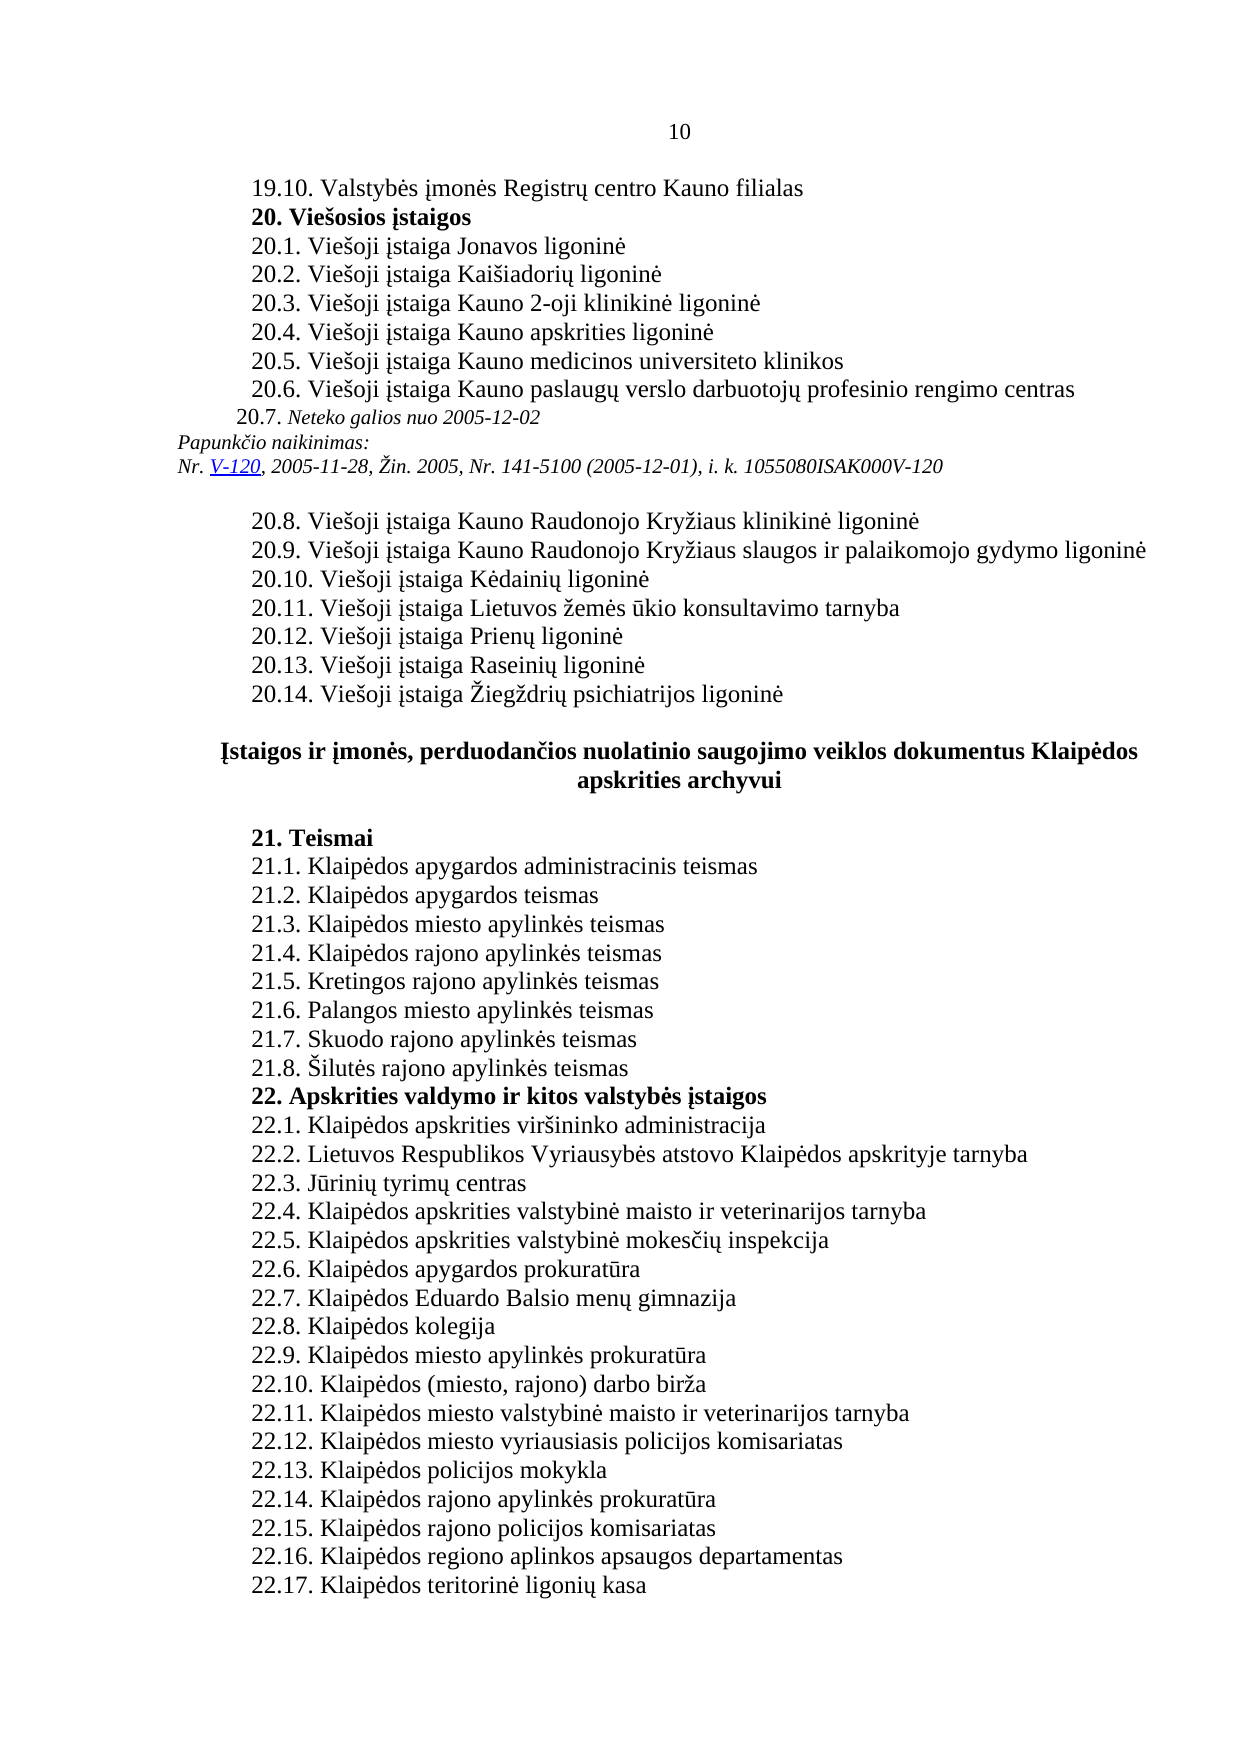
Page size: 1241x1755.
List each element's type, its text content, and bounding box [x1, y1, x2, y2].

text 22.4. Klaipėdos apskrities valstybinė maisto ir veterinarijos tarnyba [177, 1196, 1181, 1225]
text 20.7. Neteko galios nuo 2005-12-02 [177, 403, 1181, 429]
text 20.13. Viešoji įstaiga Raseinių ligoninė [177, 650, 1181, 679]
text Įstaigos ir įmonės, perduodančios nuolatinio saugojimo veiklos dokumentus Klaipėdos apskrities archyvui [177, 736, 1181, 794]
text 21.2. Klaipėdos apygardos teismas [177, 880, 1181, 909]
text 22.7. Klaipėdos Eduardo Balsio menų gimnazija [177, 1283, 1181, 1311]
text 20.9. Viešoji įstaiga Kauno Raudonojo Kryžiaus slaugos ir palaikomojo gydymo ligoninė [177, 535, 1181, 564]
text 22.17. Klaipėdos teritorinė ligonių kasa [177, 1570, 1181, 1599]
text 21.6. Palangos miesto apylinkės teismas [177, 995, 1181, 1024]
text 22.10. Klaipėdos (miesto, rajono) darbo birža [177, 1369, 1181, 1398]
text 21.1. Klaipėdos apygardos administracinis teismas [177, 851, 1181, 880]
text 22. Apskrities valdymo ir kitos valstybės įstaigos [177, 1081, 1181, 1110]
text 22.15. Klaipėdos rajono policijos komisariatas [177, 1513, 1181, 1541]
text 22.9. Klaipėdos miesto apylinkės prokuratūra [177, 1340, 1181, 1369]
text 20.2. Viešoji įstaiga Kaišiadorių ligoninė [177, 259, 1181, 288]
text 22.16. Klaipėdos regiono aplinkos apsaugos departamentas [177, 1541, 1181, 1570]
text 20.1. Viešoji įstaiga Jonavos ligoninė [177, 231, 1181, 259]
text 20.12. Viešoji įstaiga Prienų ligoninė [177, 621, 1181, 650]
text 22.1. Klaipėdos apskrities viršininko administracija [177, 1110, 1181, 1139]
text 20. Viešosios įstaigos [177, 202, 1181, 231]
text 22.8. Klaipėdos kolegija [177, 1311, 1181, 1340]
text 22.6. Klaipėdos apygardos prokuratūra [177, 1254, 1181, 1283]
text 21.7. Skuodo rajono apylinkės teismas [177, 1024, 1181, 1053]
text 21.4. Klaipėdos rajono apylinkės teismas [177, 938, 1181, 966]
text 22.5. Klaipėdos apskrities valstybinė mokesčių inspekcija [177, 1225, 1181, 1254]
text Papunkčio naikinimas: [177, 429, 1181, 454]
text Nr. V-120, 2005-11-28, Žin. 2005, Nr. 141-5100 (2005-12-01), i. k. 1055080ISAK000V-120 [177, 454, 1181, 478]
text 21.3. Klaipėdos miesto apylinkės teismas [177, 909, 1181, 938]
text 20.10. Viešoji įstaiga Kėdainių ligoninė [177, 564, 1181, 593]
text 21.5. Kretingos rajono apylinkės teismas [177, 966, 1181, 995]
text 22.13. Klaipėdos policijos mokykla [177, 1455, 1181, 1484]
text 19.10. Valstybės įmonės Registrų centro Kauno filialas [177, 173, 1181, 202]
text 20.14. Viešoji įstaiga Žiegždrių psichiatrijos ligoninė [177, 679, 1181, 708]
text 20.8. Viešoji įstaiga Kauno Raudonojo Kryžiaus klinikinė ligoninė [177, 506, 1181, 535]
text 22.2. Lietuvos Respublikos Vyriausybės atstovo Klaipėdos apskrityje tarnyba [177, 1139, 1181, 1168]
text 20.11. Viešoji įstaiga Lietuvos žemės ūkio konsultavimo tarnyba [177, 593, 1181, 621]
text 20.5. Viešoji įstaiga Kauno medicinos universiteto klinikos [177, 346, 1181, 374]
text 20.6. Viešoji įstaiga Kauno paslaugų verslo darbuotojų profesinio rengimo centras [177, 374, 1181, 403]
text 20.4. Viešoji įstaiga Kauno apskrities ligoninė [177, 317, 1181, 346]
text 22.12. Klaipėdos miesto vyriausiasis policijos komisariatas [177, 1426, 1181, 1455]
text 21.8. Šilutės rajono apylinkės teismas [177, 1053, 1181, 1081]
text 22.3. Jūrinių tyrimų centras [177, 1168, 1181, 1196]
text 20.3. Viešoji įstaiga Kauno 2-oji klinikinė ligoninė [177, 288, 1181, 317]
text 21. Teismai [177, 823, 1181, 851]
text 22.14. Klaipėdos rajono apylinkės prokuratūra [177, 1484, 1181, 1513]
text 22.11. Klaipėdos miesto valstybinė maisto ir veterinarijos tarnyba [177, 1398, 1181, 1426]
